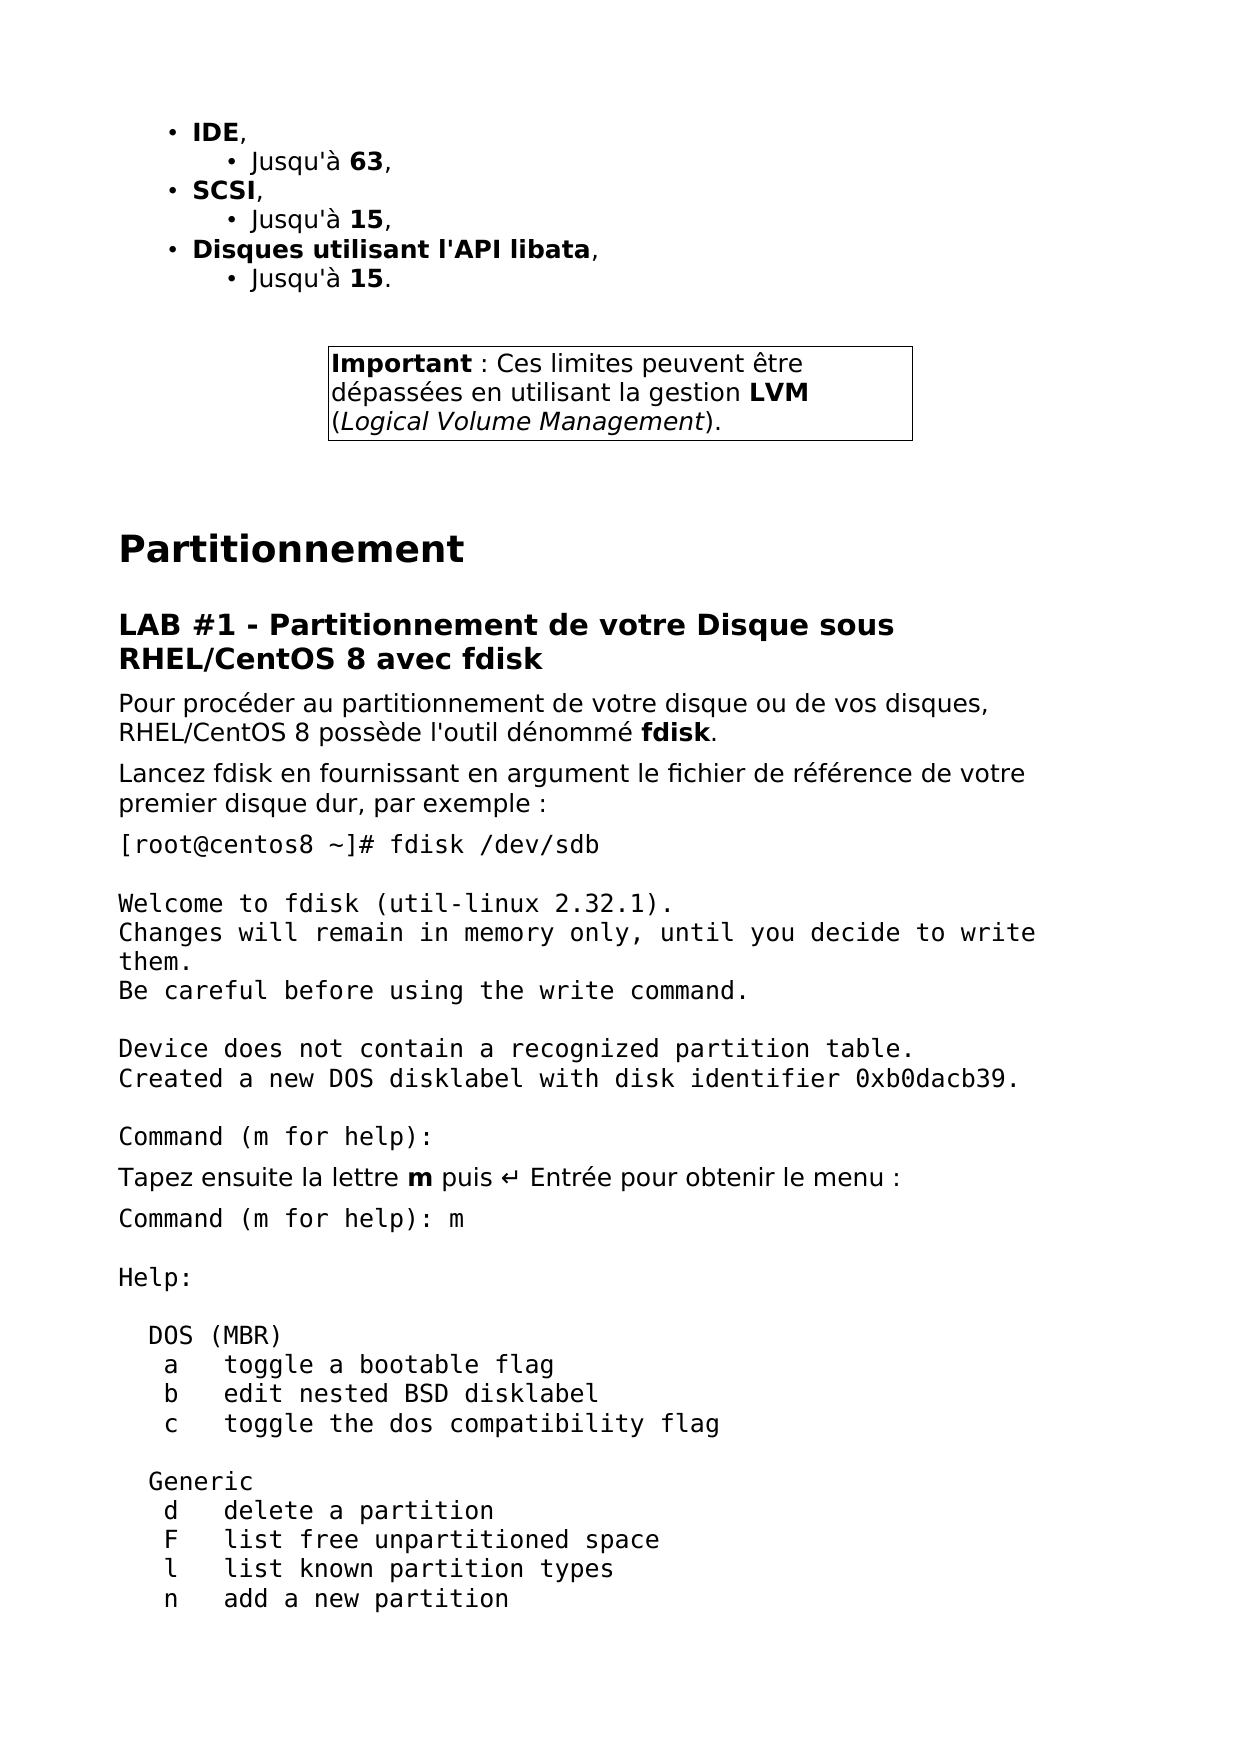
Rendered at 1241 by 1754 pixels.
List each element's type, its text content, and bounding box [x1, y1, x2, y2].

subtitle Partitionnement [118, 527, 1122, 571]
text [root@centos8 ~]# fdisk /dev/sdb Welcome to fdisk (util-linux 2.32.1). Changes will remain in memory only, until you decide to write them. Be careful before using the write command. Device does not contain a recognized partition table. Created a new DOS disklabel with disk identifier 0xb0dacb39. Command (m for help): [118, 830, 1122, 1151]
list Jusqu'à 15, [236, 206, 1122, 235]
list IDE, [177, 118, 1122, 147]
list SCSI, [177, 176, 1122, 206]
text Lancez fdisk en fournissant en argument le fichier de référence de votre premier disque dur, par exemple : [118, 759, 1122, 818]
text Tapez ensuite la lettre m puis ↵ Entrée pour obtenir le menu : [118, 1163, 1122, 1192]
list Disques utilisant l'API libata, [177, 235, 1122, 264]
text Pour procéder au partitionnement de votre disque ou de vos disques, RHEL/CentOS 8 possède l'outil dénommé fdisk. [118, 689, 1122, 747]
list Jusqu'à 15. [236, 264, 1122, 293]
text Command (m for help): m Help: DOS (MBR) a toggle a bootable flag b edit nested BSD disklabel c toggle the dos compatibility flag Generic d delete a partition F list free unpartitioned space l list known partition types n add a new partition [118, 1205, 1122, 1613]
list Jusqu'à 63, [236, 147, 1122, 176]
subtitle LAB #1 - Partitionnement de votre Disque sous RHEL/CentOS 8 avec fdisk [118, 608, 1122, 676]
table_header Important : Ces limites peuvent être dépassées en utilisant la gestion LVM (Logical Volume Management). [329, 347, 912, 440]
